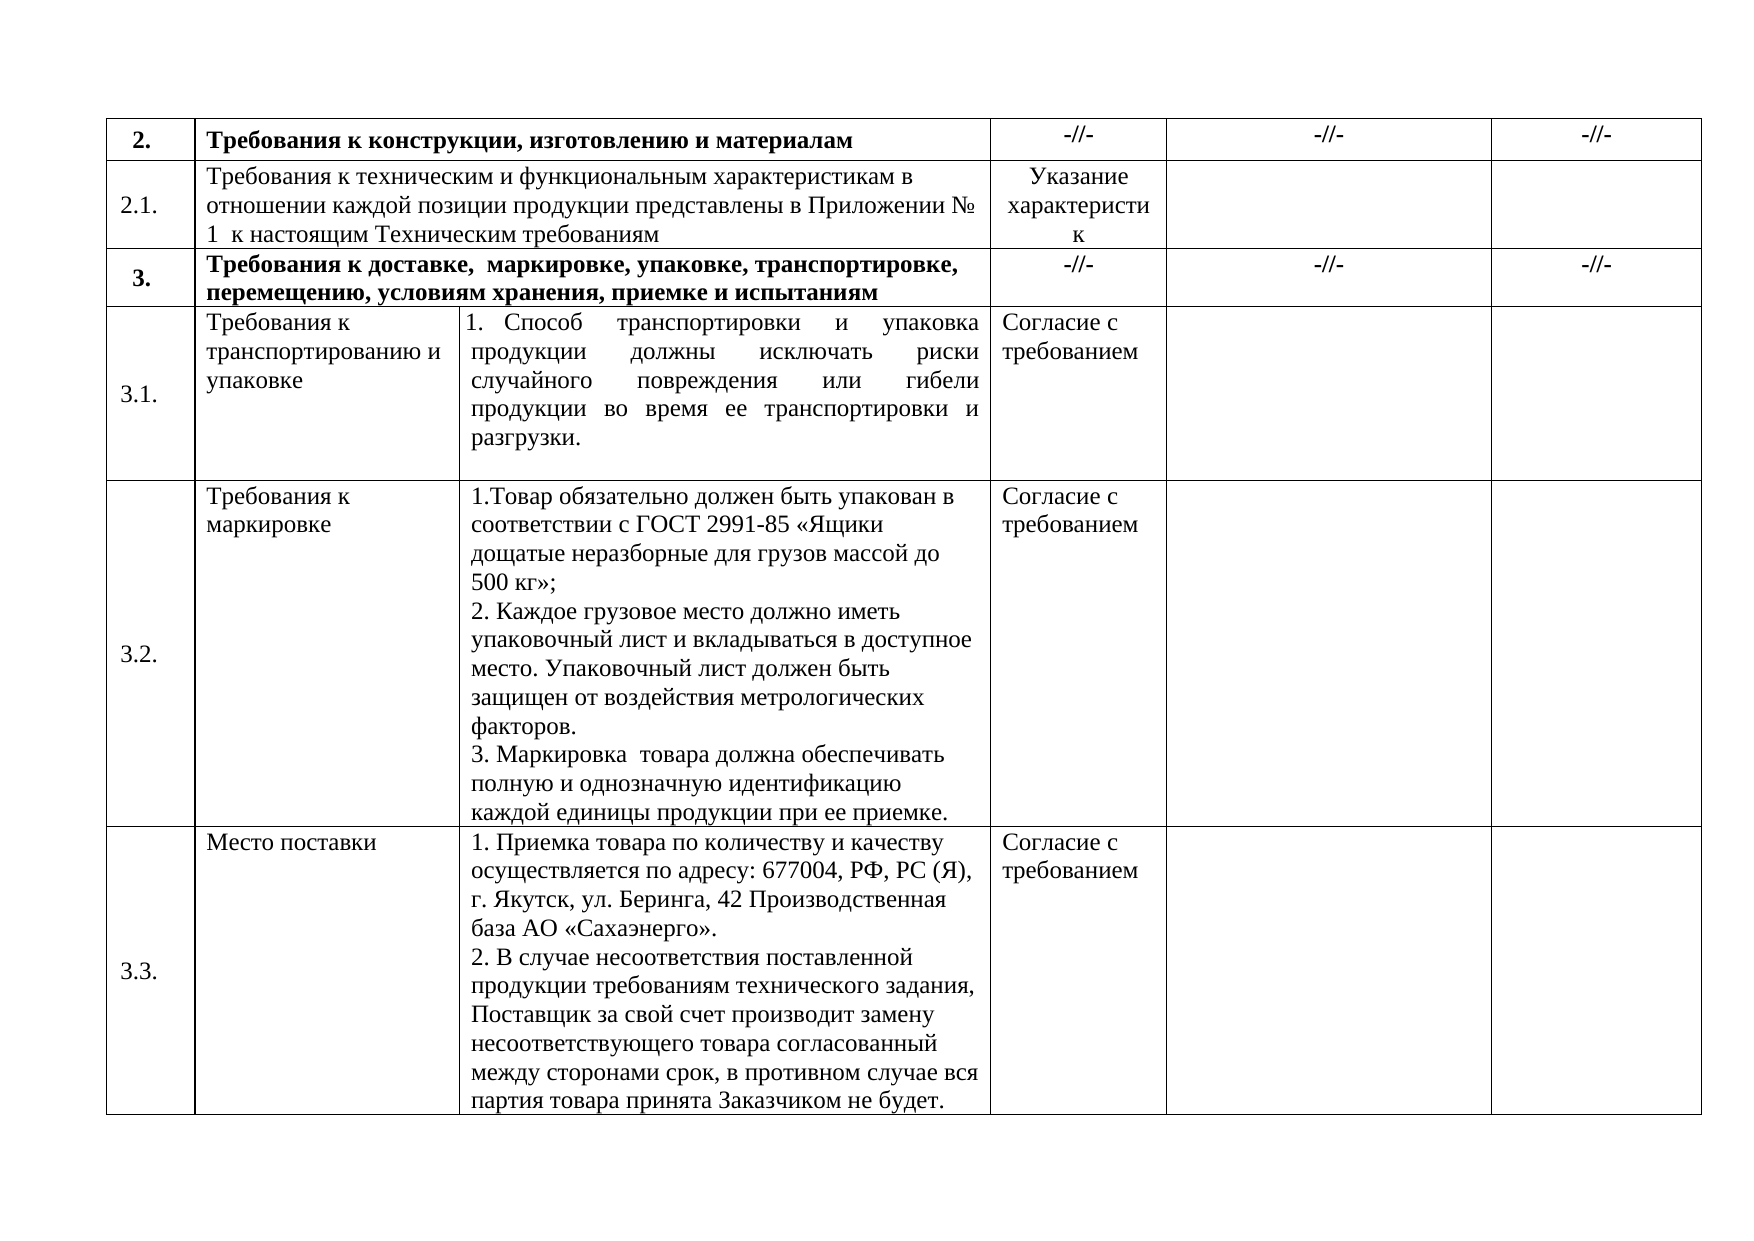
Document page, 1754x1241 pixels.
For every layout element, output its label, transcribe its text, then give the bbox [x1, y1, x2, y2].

table_cell [1167, 481, 1491, 826]
table_cell [107, 161, 194, 248]
table_cell [1492, 827, 1701, 1114]
table_cell [1492, 161, 1701, 248]
table_cell -//- [1492, 119, 1701, 160]
table_cell 1.Товар обязательно должен быть упакован в соответствии с ГОСТ 2991-85 «Ящики дощатые неразборные для грузов массой до 500 кг»; 2. Каждое грузовое место должно иметь упаковочный лист и вкладываться в доступное место. Упаковочный лист должен быть защищен от воздействия метрологических факторов. 3. Маркировка товара должна обеспечивать полную и однозначную идентификацию каждой единицы продукции при ее приемке. [460, 481, 990, 826]
table_cell Место поставки [196, 827, 459, 1114]
table_cell Требования к техническим и функциональным характеристикам в отношении каждой позиции продукции представлены в Приложении № 1 к настоящим Техническим требованиям [196, 161, 990, 248]
table_cell Согласие с требованием [991, 307, 1166, 480]
table_cell Требования к маркировке [196, 481, 459, 826]
table_cell -//- [1167, 119, 1491, 160]
table_cell -//- [991, 119, 1166, 160]
table_cell Требования к конструкции, изготовлению и материалам [196, 119, 990, 160]
table_cell Указание характеристик [991, 161, 1166, 248]
table_cell [107, 307, 194, 480]
table_cell [1167, 827, 1491, 1114]
table_cell [1492, 307, 1701, 480]
table_cell -//- [1167, 249, 1491, 306]
table_cell Требования к доставке, маркировке, упаковке, транспортировке, перемещению, условиям хранения, приемке и испытаниям [196, 249, 990, 306]
table_cell [107, 827, 194, 1114]
table_cell [107, 249, 194, 306]
table_cell -//- [1492, 249, 1701, 306]
table_cell [107, 119, 194, 160]
table_cell -//- [991, 249, 1166, 306]
table_cell Согласие с требованием [991, 827, 1166, 1114]
table_cell [1492, 481, 1701, 826]
table_cell [1167, 161, 1491, 248]
table_cell [1167, 307, 1491, 480]
table_cell Согласие с требованием [991, 481, 1166, 826]
table_cell Требования к транспортированию и упаковке [196, 307, 459, 480]
table_cell 1. Приемка товара по количеству и качеству осуществляется по адресу: 677004, РФ, РС (Я), г. Якутск, ул. Беринга, 42 Производственная база АО «Сахаэнерго». 2. В случае несоответствия поставленной продукции требованиям технического задания, Поставщик за свой счет производит замену несоответствующего товара согласованный между сторонами срок, в противном случае вся партия товара принята Заказчиком не будет. [460, 827, 990, 1114]
table_cell [107, 481, 194, 826]
table_cell Способ транспортировки и упаковка продукции должны исключать риски случайного повреждения или гибели продукции во время ее транспортировки и разгрузки. [460, 307, 990, 480]
